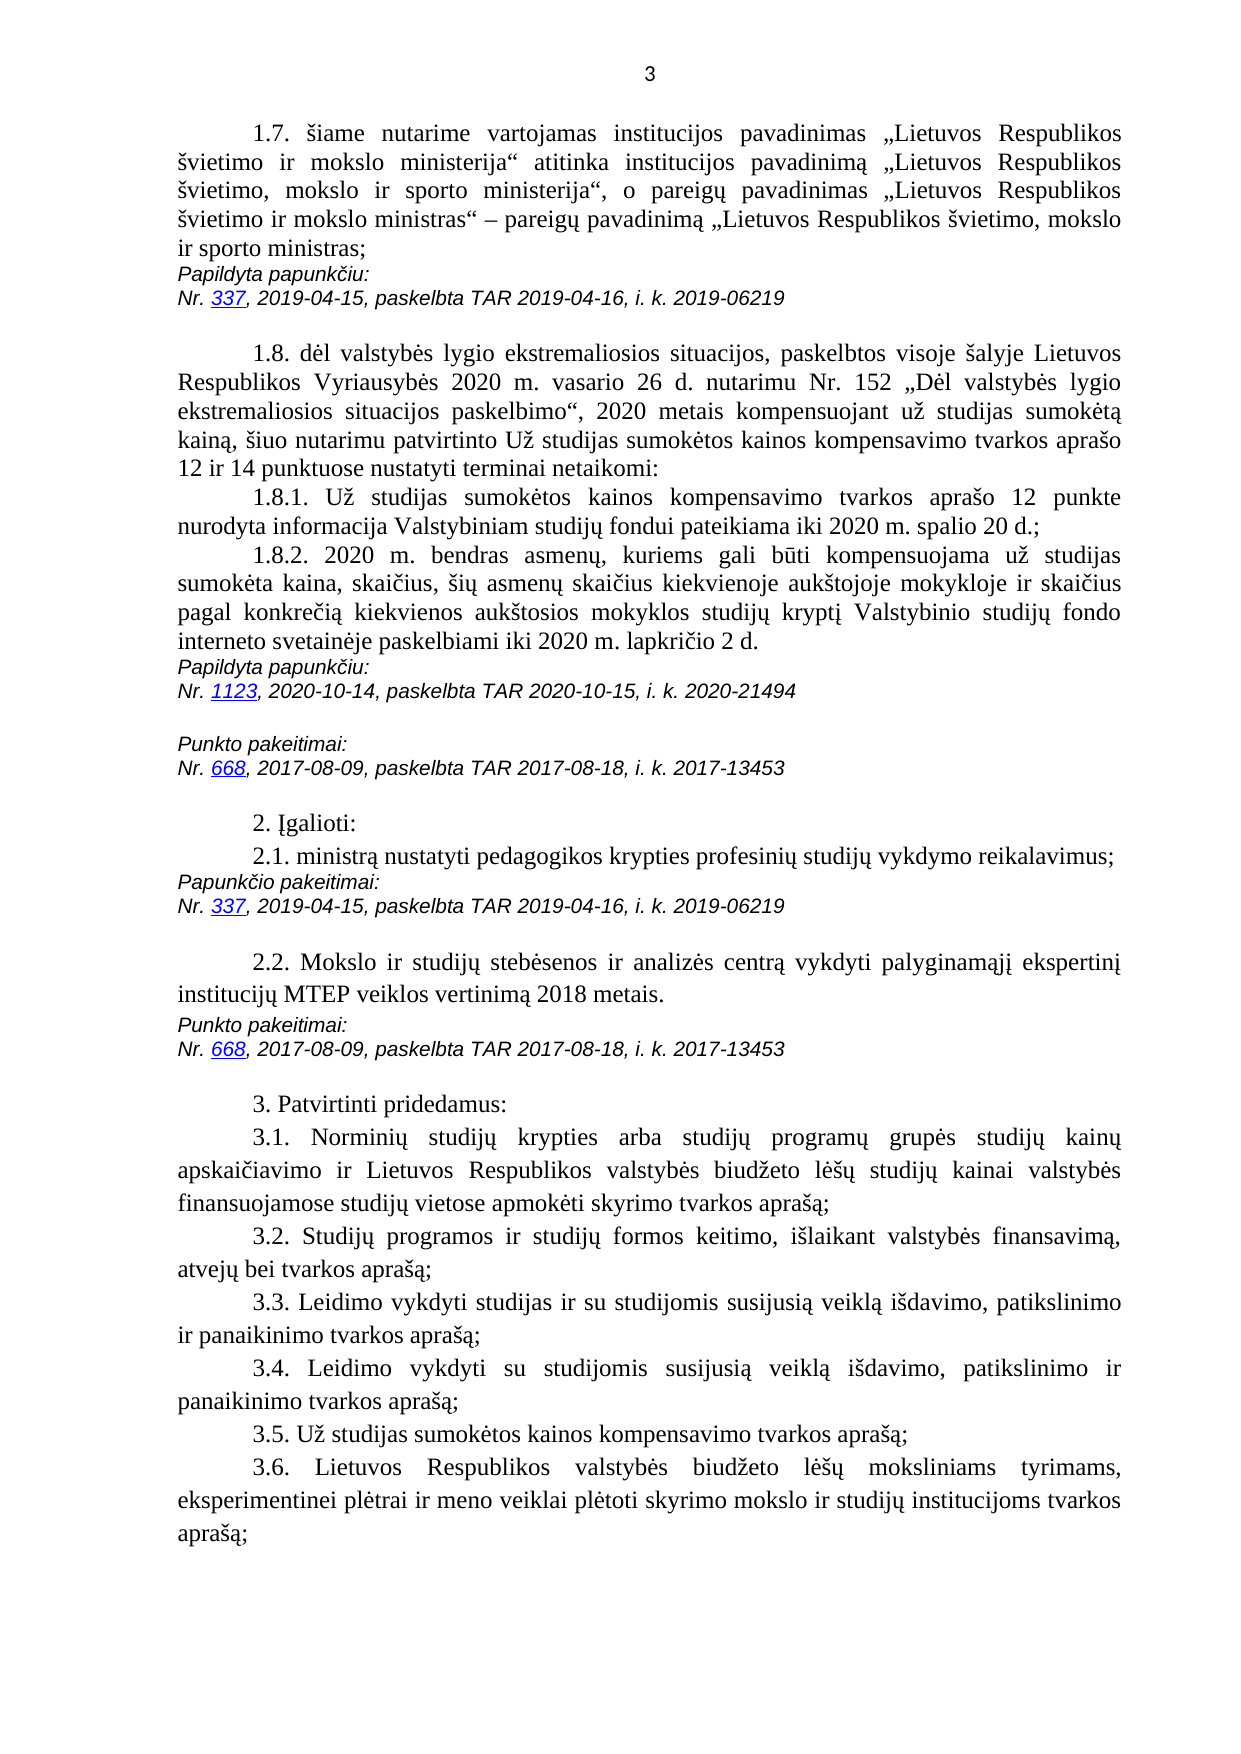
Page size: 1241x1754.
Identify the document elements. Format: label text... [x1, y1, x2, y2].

text 1.7. šiame nutarime vartojamas institucijos pavadinimas „Lietuvos Respublikos švietimo ir mokslo ministerija“ atitinka institucijos pavadinimą „Lietuvos Respublikos švietimo, mokslo ir sporto ministerija“, o pareigų pavadinimas „Lietuvos Respublikos švietimo ir mokslo ministras“ – pareigų pavadinimą „Lietuvos Respublikos švietimo, mokslo ir sporto ministras; [177, 118, 1122, 262]
text 3. Patvirtinti pridedamus: [177, 1089, 1122, 1118]
text 3.4. Leidimo vykdyti su studijomis susijusią veiklą išdavimo, patikslinimo ir panaikinimo tvarkos aprašą; [177, 1353, 1122, 1415]
text 3.5. Už studijas sumokėtos kainos kompensavimo tvarkos aprašą; [177, 1419, 1122, 1448]
text Nr. 337, 2019-04-15, paskelbta TAR 2019-04-16, i. k. 2019-06219 [177, 894, 1122, 918]
text 1.8.1. Už studijas sumokėtos kainos kompensavimo tvarkos aprašo 12 punkte nurodyta informacija Valstybiniam studijų fondui pateikiama iki 2020 m. spalio 20 d.; [177, 482, 1122, 540]
text Papildyta papunkčiu: [177, 262, 1122, 286]
text 3.1. Norminių studijų krypties arba studijų programų grupės studijų kainų apskaičiavimo ir Lietuvos Respublikos valstybės biudžeto lėšų studijų kainai valstybės finansuojamose studijų vietose apmokėti skyrimo tvarkos aprašą; [177, 1122, 1122, 1217]
text Punkto pakeitimai: [177, 731, 1122, 755]
text 1.8.2. 2020 m. bendras asmenų, kuriems gali būti kompensuojama už studijas sumokėta kaina, skaičius, šių asmenų skaičius kiekvienoje aukštojoje mokykloje ir skaičius pagal konkrečią kiekvienos aukštosios mokyklos studijų kryptį Valstybinio studijų fondo interneto svetainėje paskelbiami iki 2020 m. lapkričio 2 d. [177, 540, 1122, 655]
text Nr. 337, 2019-04-15, paskelbta TAR 2019-04-16, i. k. 2019-06219 [177, 286, 1122, 310]
text Nr. 668, 2017-08-09, paskelbta TAR 2017-08-18, i. k. 2017-13453 [177, 755, 1122, 779]
text Papildyta papunkčiu: [177, 655, 1122, 679]
text Nr. 668, 2017-08-09, paskelbta TAR 2017-08-18, i. k. 2017-13453 [177, 1037, 1122, 1061]
text 3.2. Studijų programos ir studijų formos keitimo, išlaikant valstybės finansavimą, atvejų bei tvarkos aprašą; [177, 1221, 1122, 1283]
text Punkto pakeitimai: [177, 1013, 1122, 1037]
text 3.6. Lietuvos Respublikos valstybės biudžeto lėšų moksliniams tyrimams, eksperimentinei plėtrai ir meno veiklai plėtoti skyrimo mokslo ir studijų institucijoms tvarkos aprašą; [177, 1452, 1122, 1547]
text Papunkčio pakeitimai: [177, 870, 1122, 894]
text 2.2. Mokslo ir studijų stebėsenos ir analizės centrą vykdyti palyginamąjį ekspertinį institucijų MTEP veiklos vertinimą 2018 metais. [177, 947, 1122, 1008]
text Nr. 1123, 2020-10-14, paskelbta TAR 2020-10-15, i. k. 2020-21494 [177, 679, 1122, 703]
text 1.8. dėl valstybės lygio ekstremaliosios situacijos, paskelbtos visoje šalyje Lietuvos Respublikos Vyriausybės 2020 m. vasario 26 d. nutarimu Nr. 152 „Dėl valstybės lygio ekstremaliosios situacijos paskelbimo“, 2020 metais kompensuojant už studijas sumokėtą kainą, šiuo nutarimu patvirtinto Už studijas sumokėtos kainos kompensavimo tvarkos aprašo 12 ir 14 punktuose nustatyti terminai netaikomi: [177, 338, 1122, 482]
text 2. Įgalioti: [177, 808, 1122, 837]
text 3.3. Leidimo vykdyti studijas ir su studijomis susijusią veiklą išdavimo, patikslinimo ir panaikinimo tvarkos aprašą; [177, 1287, 1122, 1349]
text 2.1. ministrą nustatyti pedagogikos krypties profesinių studijų vykdymo reikalavimus; [177, 841, 1122, 870]
